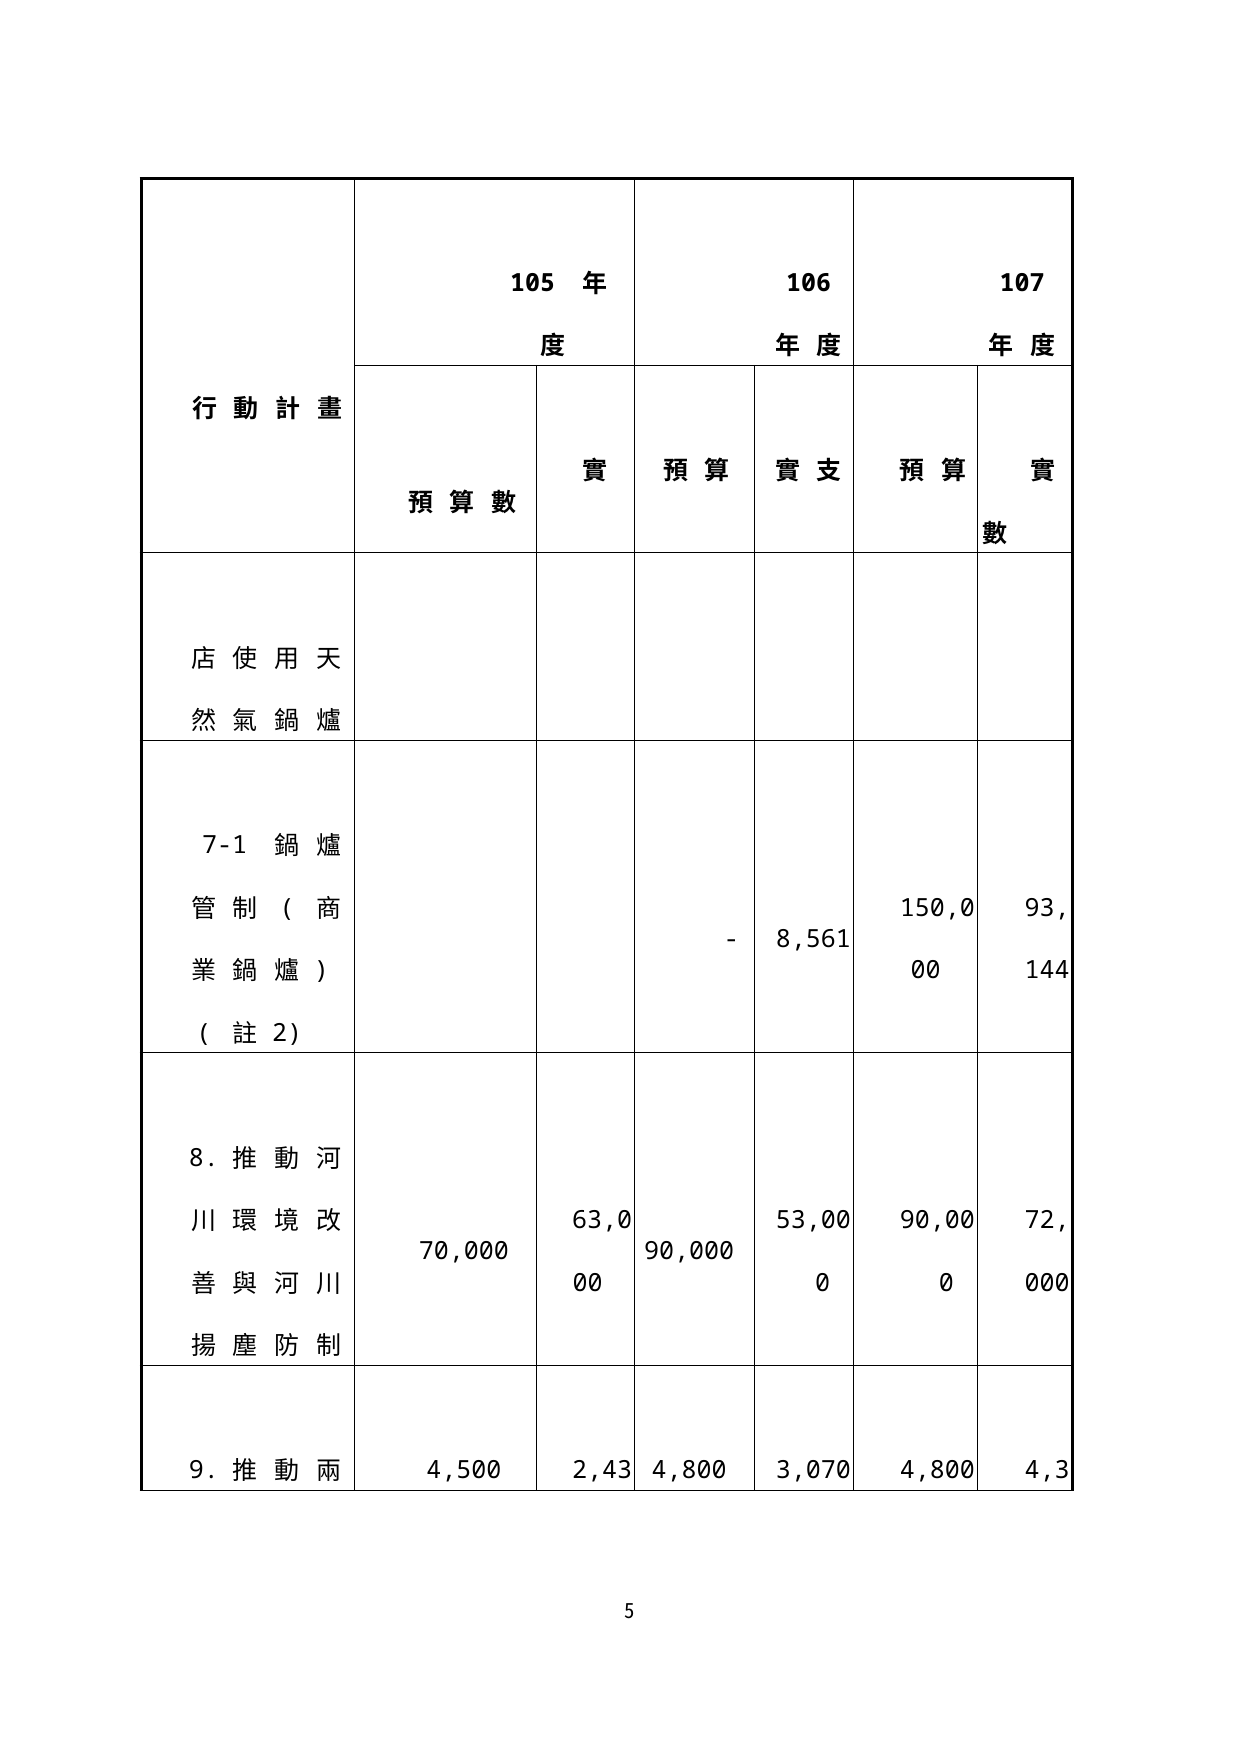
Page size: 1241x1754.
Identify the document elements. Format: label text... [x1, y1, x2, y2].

table_cell 7-1鍋爐管制(商業鍋爐)(註2) [143, 741, 354, 1052]
table_cell 店使用天然氣鍋爐 [143, 553, 354, 740]
table_header 106年度 [635, 180, 853, 365]
table_cell - [978, 553, 1071, 740]
table_cell 2,43 [537, 1366, 634, 1490]
table_cell 72,000 [978, 1053, 1071, 1365]
table_cell 8.推動河川環境改善與河川揚塵防制 [143, 1053, 354, 1365]
table_cell 150,000 [854, 741, 977, 1052]
table_cell - [635, 741, 754, 1052]
table_cell 93,144 [978, 741, 1071, 1052]
table_cell 70,000 [355, 1053, 536, 1365]
table_cell 實支數 [537, 366, 634, 552]
table_cell [355, 553, 536, 740]
table_cell 8,561 [755, 741, 853, 1052]
table_cell 90,000 [854, 1053, 977, 1365]
table_cell [537, 741, 634, 1052]
table_cell 實支數 [755, 366, 853, 552]
table_cell 實支數 [978, 366, 1071, 552]
table_cell 90,000 [635, 1053, 754, 1365]
table_header 行動計畫 [143, 180, 354, 552]
table_cell [355, 741, 536, 1052]
table_cell 4,500 [355, 1366, 536, 1490]
table_cell - [635, 553, 754, 740]
table_cell 4,800 [854, 1366, 977, 1490]
table_cell 4,3 [978, 1366, 1071, 1490]
table_cell 9.推動兩 [143, 1366, 354, 1490]
table_cell 3,070 [755, 1366, 853, 1490]
table_header 105年度 [355, 180, 634, 365]
table_cell - [854, 553, 977, 740]
table_cell [537, 553, 634, 740]
table_cell 4,800 [635, 1366, 754, 1490]
table_cell - [755, 553, 853, 740]
table_cell 63,000 [537, 1053, 634, 1365]
table_header 107年度 [854, 180, 1071, 365]
table_cell 預算數 [635, 366, 754, 552]
table_cell 53,000 [755, 1053, 853, 1365]
table_cell 預算數 [854, 366, 977, 552]
table_cell 預算數 [355, 366, 536, 552]
